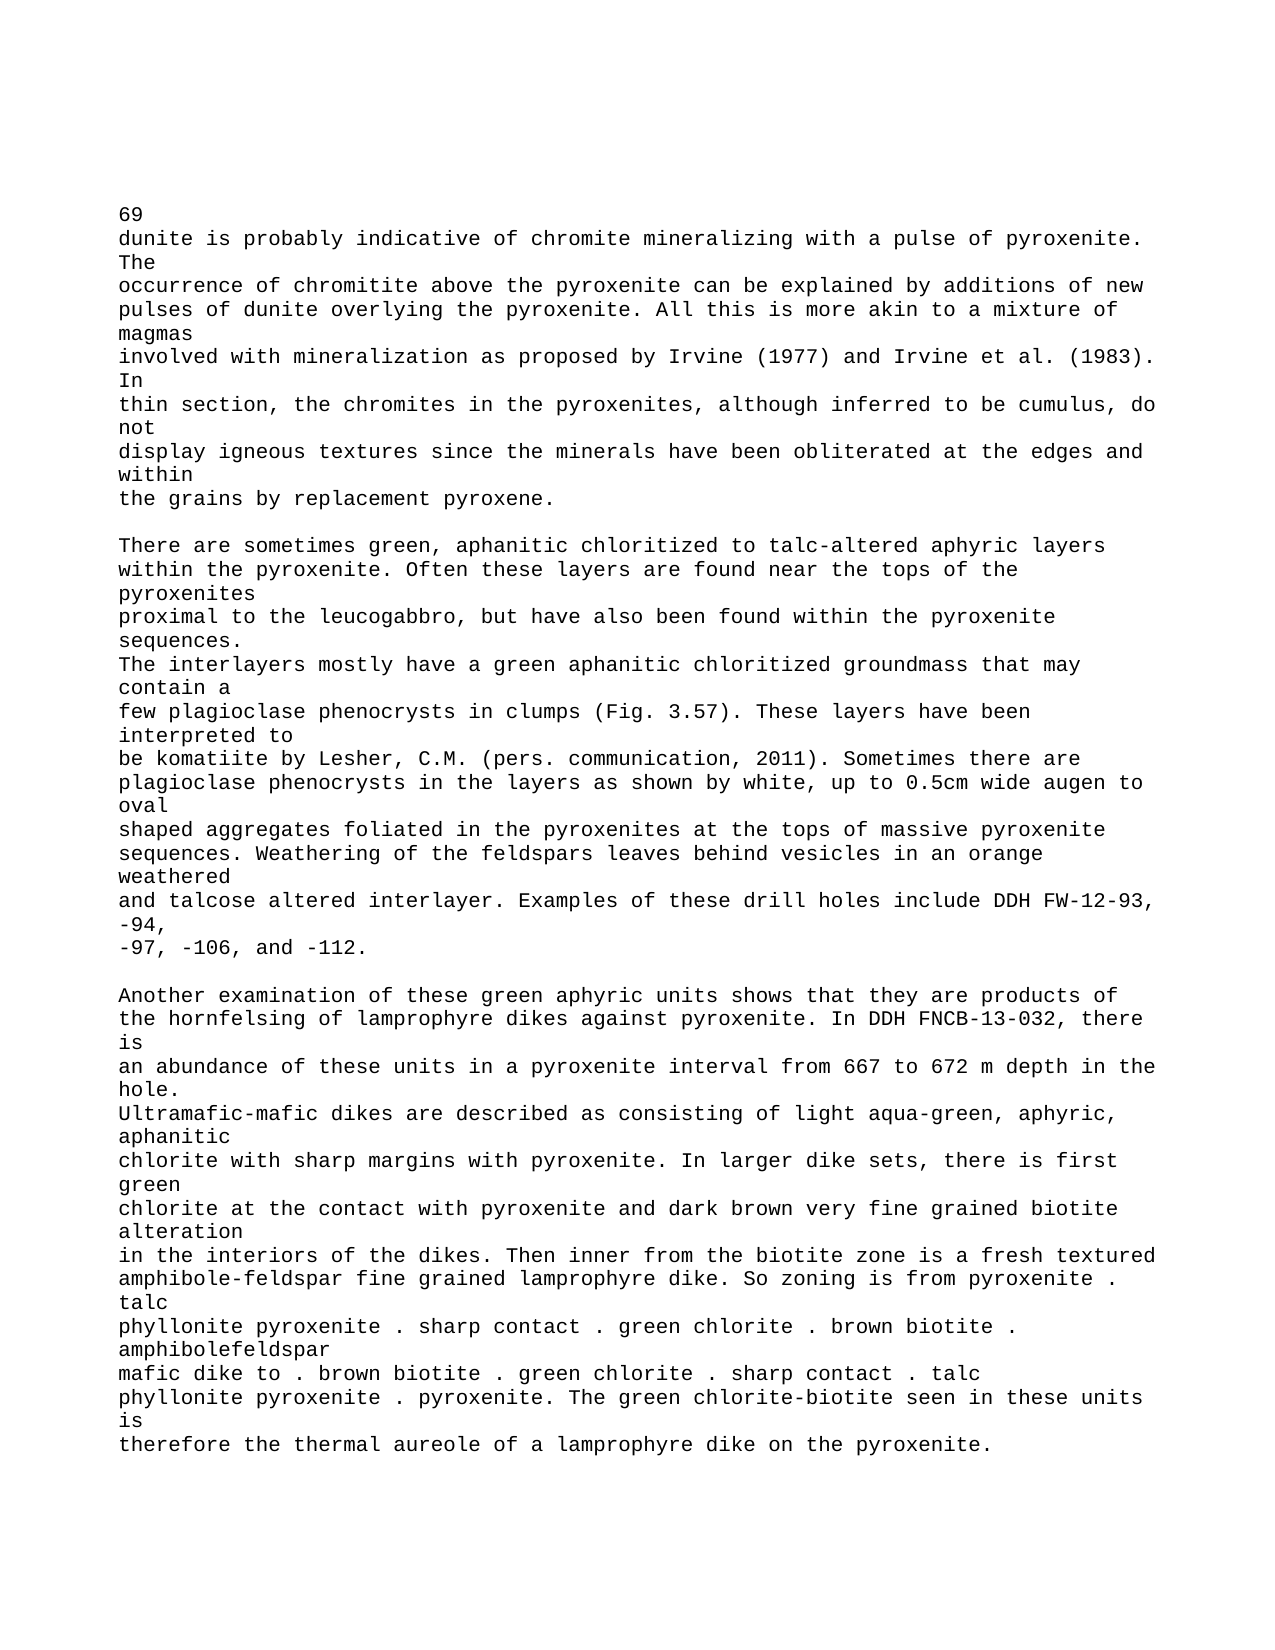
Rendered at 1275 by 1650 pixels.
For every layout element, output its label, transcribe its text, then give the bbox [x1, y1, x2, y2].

text chlorite at the contact with pyroxenite and dark brown very fine grained biotite alteration [118, 1197, 1157, 1245]
text involved with mineralization as proposed by Irvine (1977) and Irvine et al. (1983). In [118, 346, 1157, 393]
text within the pyroxenite. Often these layers are found near the tops of the pyroxenites [118, 559, 1157, 606]
text Another examination of these green aphyric units shows that they are products of [118, 985, 1157, 1008]
text pulses of dunite overlying the pyroxenite. All this is more akin to a mixture of magmas [118, 299, 1157, 346]
text dunite is probably indicative of chromite mineralizing with a pulse of pyroxenite. The [118, 228, 1157, 275]
text the hornfelsing of lamprophyre dikes against pyroxenite. In DDH FNCB-13-032, there is [118, 1008, 1157, 1056]
text few plagioclase phenocrysts in clumps (Fig. 3.57). These layers have been interpreted to [118, 701, 1157, 748]
text 69 [118, 204, 1157, 228]
text proximal to the leucogabbro, but have also been found within the pyroxenite sequences. [118, 606, 1157, 654]
text phyllonite pyroxenite . sharp contact . green chlorite . brown biotite . amphibolefeldspar [118, 1316, 1157, 1363]
text Ultramafic-mafic dikes are described as consisting of light aqua-green, aphyric, aphanitic [118, 1103, 1157, 1150]
text the grains by replacement pyroxene. [118, 488, 1157, 512]
text sequences. Weathering of the feldspars leaves behind vesicles in an orange weathered [118, 843, 1157, 890]
text thin section, the chromites in the pyroxenites, although inferred to be cumulus, do not [118, 393, 1157, 441]
text phyllonite pyroxenite . pyroxenite. The green chlorite-biotite seen in these units is [118, 1387, 1157, 1434]
text therefore the thermal aureole of a lamprophyre dike on the pyroxenite. [118, 1434, 1157, 1458]
text plagioclase phenocrysts in the layers as shown by white, up to 0.5cm wide augen to oval [118, 772, 1157, 819]
text display igneous textures since the minerals have been obliterated at the edges and within [118, 441, 1157, 488]
text be komatiite by Lesher, C.M. (pers. communication, 2011). Sometimes there are [118, 748, 1157, 772]
text mafic dike to . brown biotite . green chlorite . sharp contact . talc [118, 1363, 1157, 1387]
text There are sometimes green, aphanitic chloritized to talc-altered aphyric layers [118, 535, 1157, 559]
text amphibole-feldspar fine grained lamprophyre dike. So zoning is from pyroxenite . talc [118, 1268, 1157, 1316]
text an abundance of these units in a pyroxenite interval from 667 to 672 m depth in the hole. [118, 1056, 1157, 1103]
text The interlayers mostly have a green aphanitic chloritized groundmass that may contain a [118, 654, 1157, 701]
text occurrence of chromitite above the pyroxenite can be explained by additions of new [118, 275, 1157, 299]
text chlorite with sharp margins with pyroxenite. In larger dike sets, there is first green [118, 1150, 1157, 1197]
text shaped aggregates foliated in the pyroxenites at the tops of massive pyroxenite [118, 819, 1157, 843]
text and talcose altered interlayer. Examples of these drill holes include DDH FW-12-93, -94, [118, 890, 1157, 937]
text in the interiors of the dikes. Then inner from the biotite zone is a fresh textured [118, 1245, 1157, 1268]
text -97, -106, and -112. [118, 937, 1157, 961]
